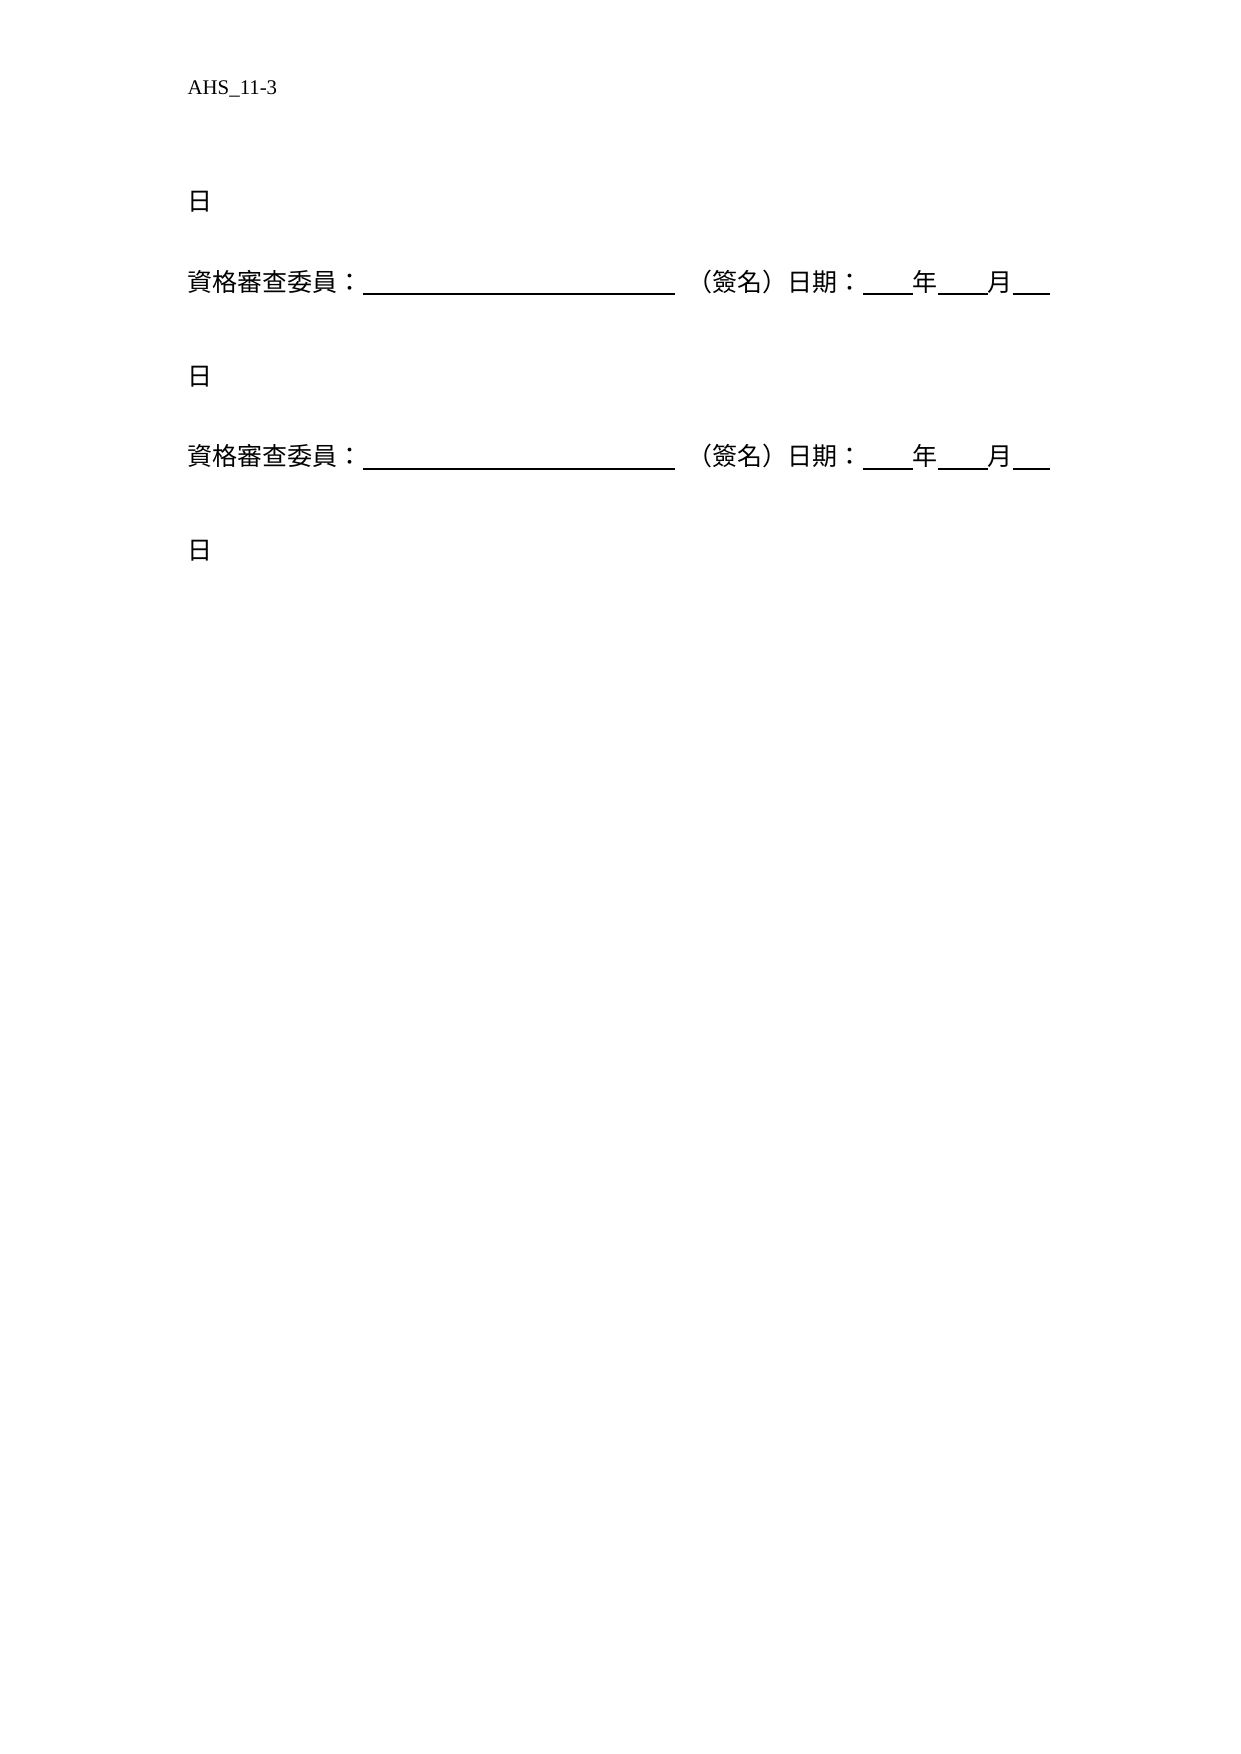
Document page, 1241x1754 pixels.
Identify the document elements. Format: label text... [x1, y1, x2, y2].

text 資格審查委員： （簽名）日期： 年 月 日 [187, 239, 1053, 395]
text 日 [187, 158, 1053, 221]
text 資格審查委員： （簽名）日期： 年 月 日 [187, 413, 1053, 569]
